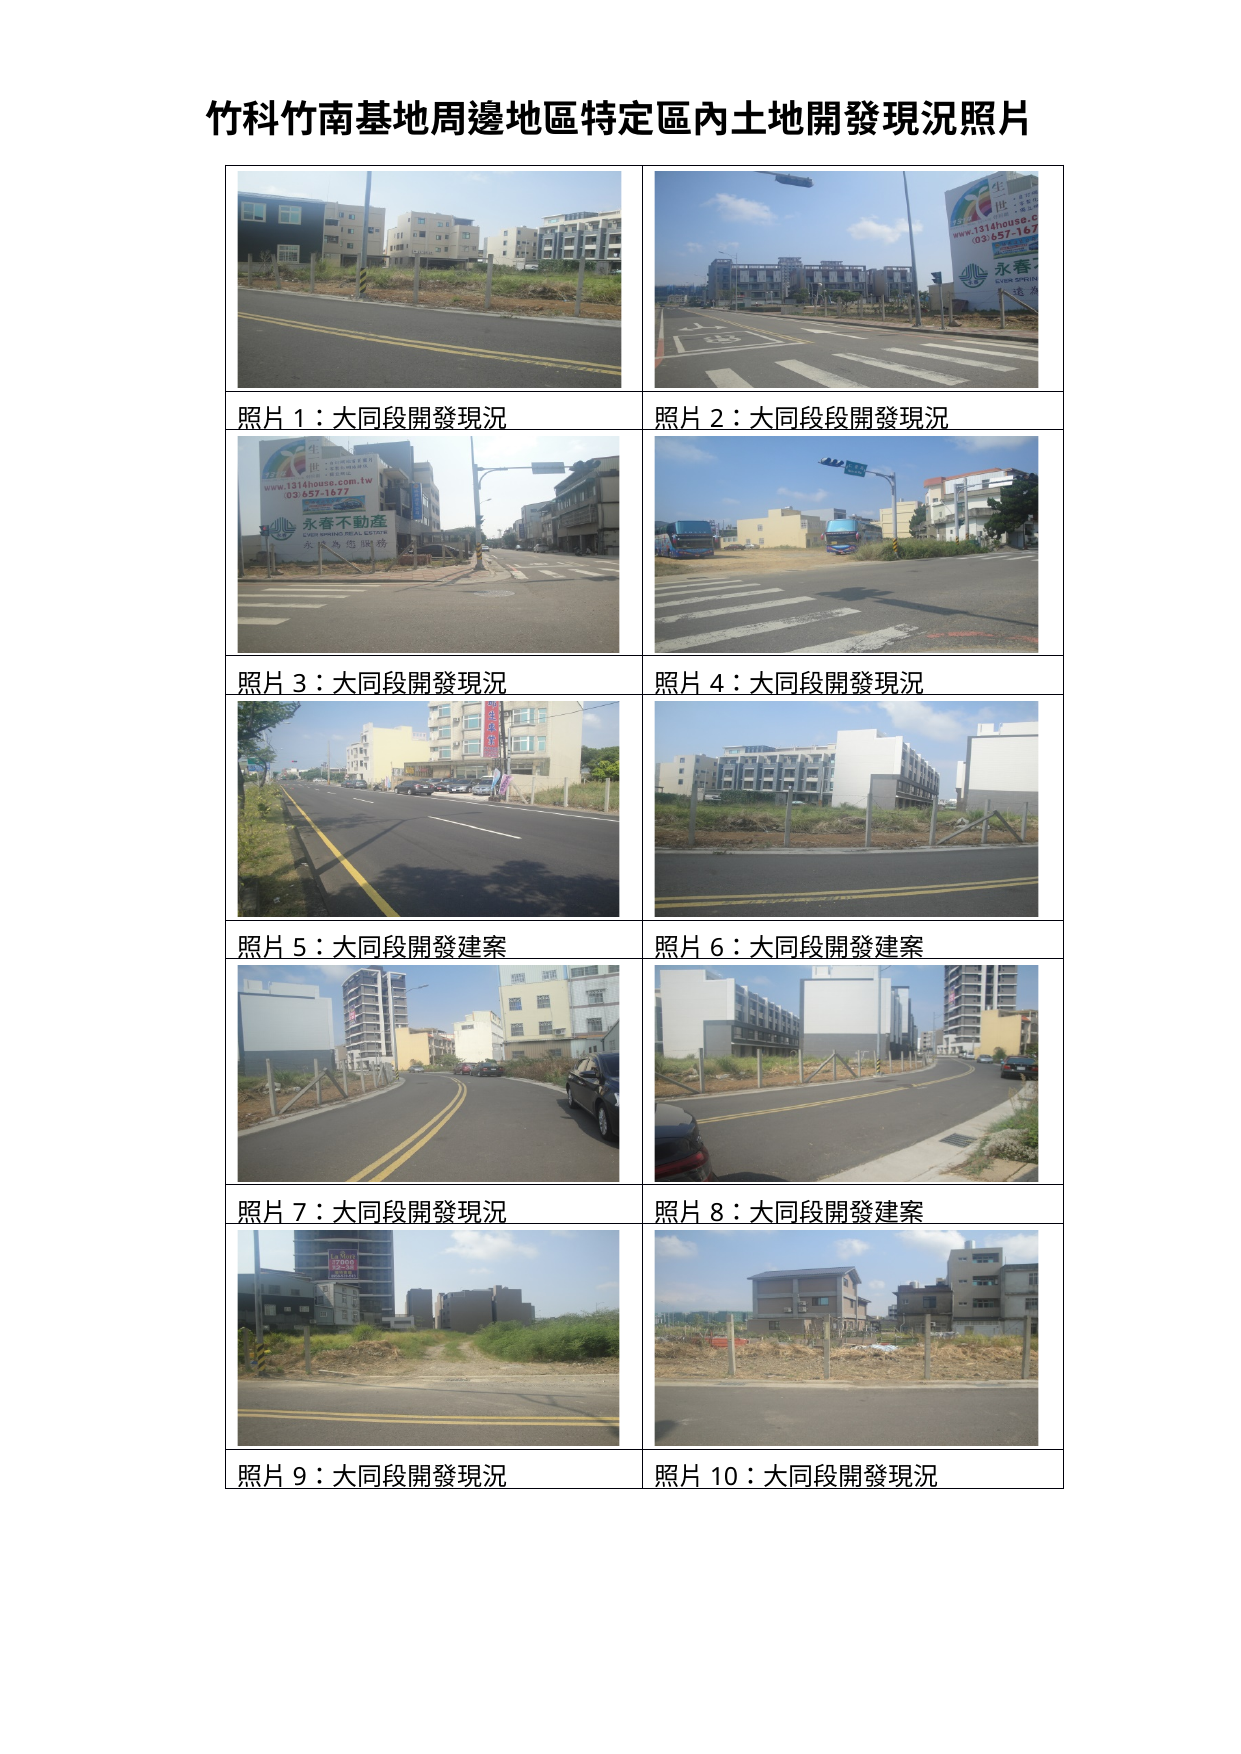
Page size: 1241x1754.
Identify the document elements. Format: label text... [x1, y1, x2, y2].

table_cell [643, 959, 1063, 1184]
picture [237, 1230, 620, 1446]
picture [654, 171, 1039, 388]
table_cell 照片7：大同段開發現況 [226, 1185, 642, 1223]
table_cell 照片9：大同段開發現況 [226, 1450, 642, 1487]
picture [654, 701, 1039, 917]
picture [237, 436, 620, 653]
table_cell [226, 695, 642, 920]
table_cell 照片1：大同段開發現況 [226, 392, 642, 429]
picture [237, 171, 622, 388]
table_cell 照片8：大同段開發建案 [643, 1185, 1063, 1223]
table_cell 照片2：大同段段開發現況 [643, 392, 1063, 429]
table_cell [643, 430, 1063, 655]
picture [654, 1230, 1039, 1446]
table_header [643, 166, 1063, 391]
table_cell [226, 1224, 642, 1449]
picture [237, 701, 620, 917]
table_cell 照片3：大同段開發現況 [226, 656, 642, 694]
picture [654, 436, 1039, 653]
table_cell 照片6：大同段開發建案 [643, 921, 1063, 958]
table_header [226, 166, 642, 391]
table_cell [226, 959, 642, 1184]
picture [237, 965, 620, 1182]
table_cell [643, 1224, 1063, 1449]
table_cell [643, 695, 1063, 920]
table_cell [226, 430, 642, 655]
table_cell 照片10：大同段開發現況 [643, 1450, 1063, 1487]
picture [654, 965, 1039, 1182]
table_cell 照片4：大同段開發現況 [643, 656, 1063, 694]
table_cell 照片5：大同段開發建案 [226, 921, 642, 958]
